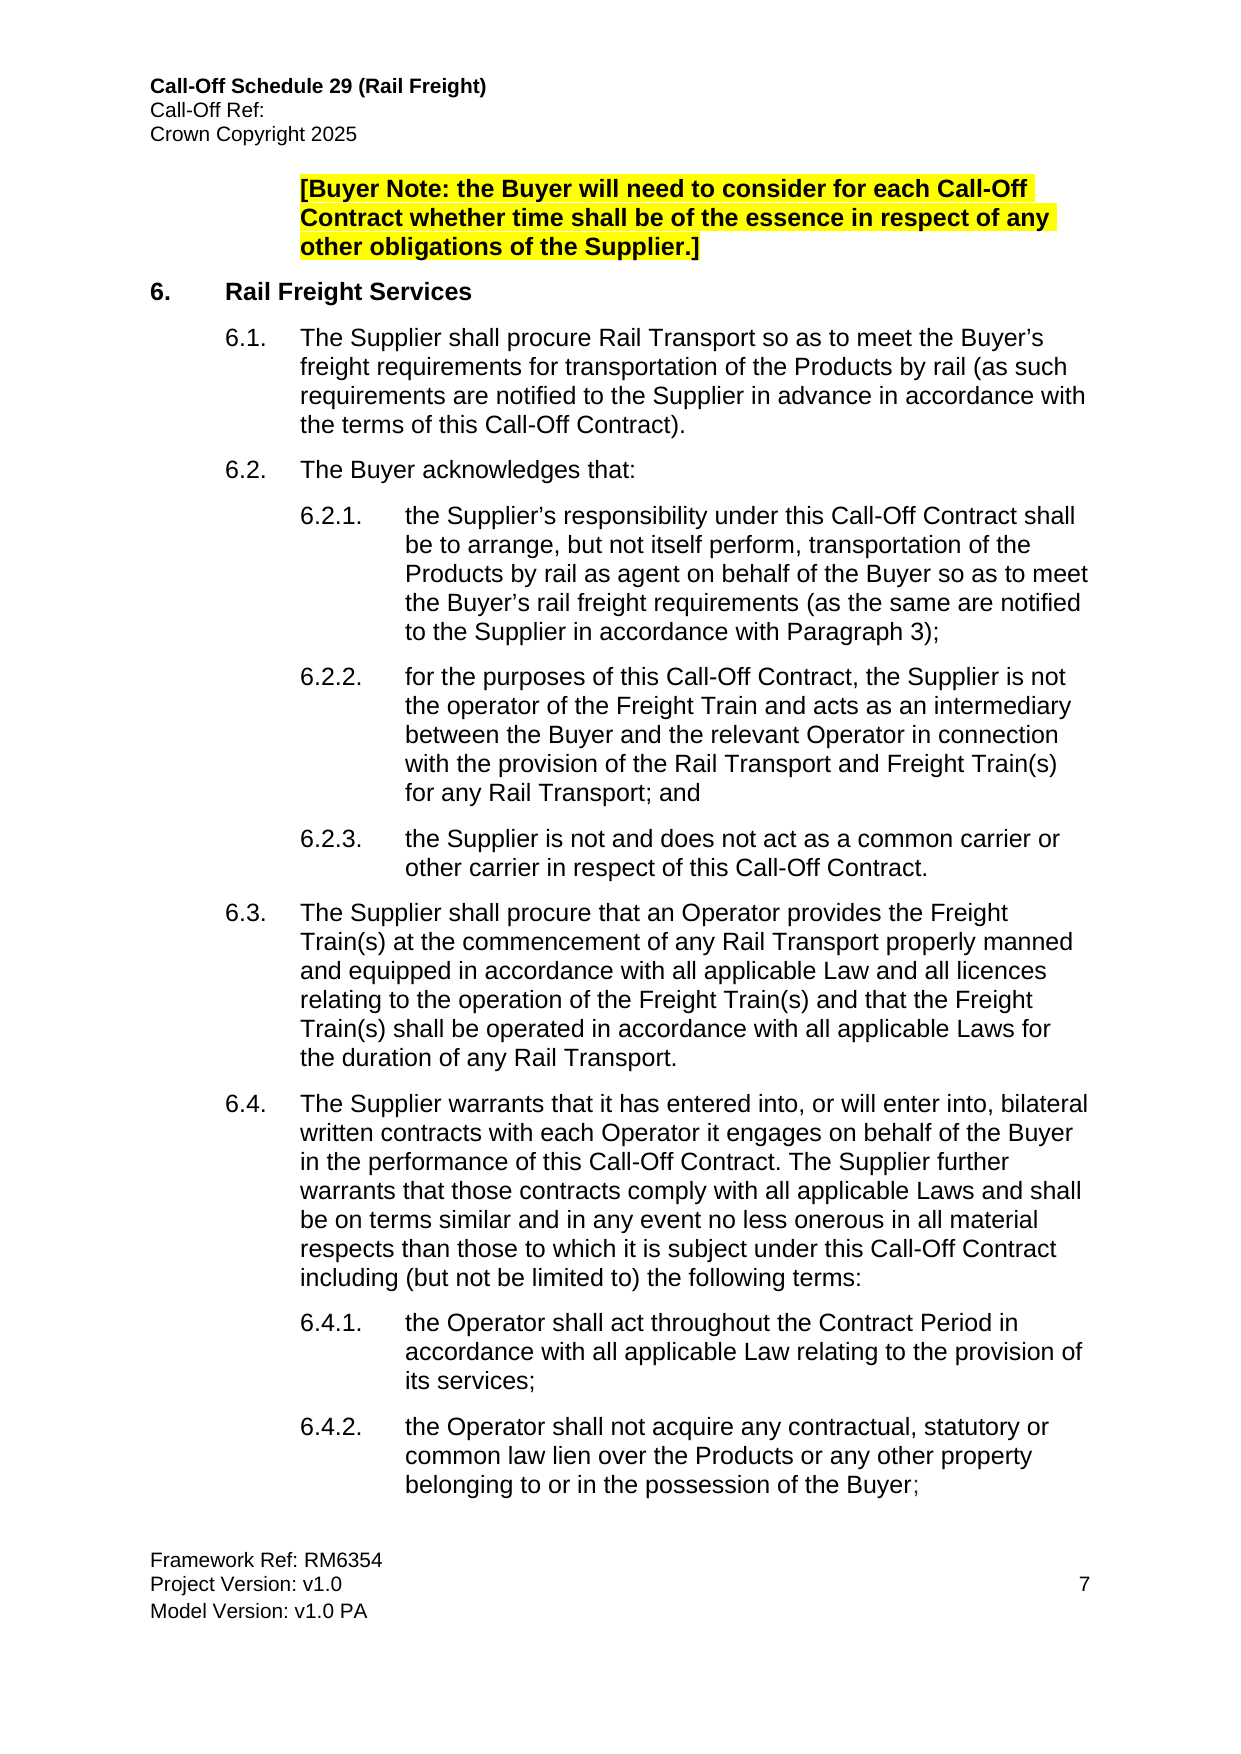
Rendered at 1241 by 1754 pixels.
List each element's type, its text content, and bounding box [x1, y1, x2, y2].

list The Supplier warrants that it has entered into, or will enter into, bilateral written contracts with each Operator it engages on behalf of the Buyer in the performance of this Call-Off Contract. The Supplier further warrants that those contracts comply with all applicable Laws and shall be on terms similar and in any event no less onerous in all material respects than those to which it is subject under this Call-Off Contract including (but not be limited to) the following terms: [225, 1089, 1090, 1291]
list the Supplier’s responsibility under this Call-Off Contract shall be to arrange, but not itself perform, transportation of the Products by rail as agent on behalf of the Buyer so as to meet the Buyer’s rail freight requirements (as the same are notified to the Supplier in accordance with Paragraph 3); [300, 501, 1090, 646]
list for the purposes of this Call-Off Contract, the Supplier is not the operator of the Freight Train and acts as an intermediary between the Buyer and the relevant Operator in connection with the provision of the Rail Transport and Freight Train(s) for any Rail Transport; and [300, 662, 1090, 807]
list the Operator shall act throughout the Contract Period in accordance with all applicable Law relating to the provision of its services; [300, 1308, 1090, 1395]
list The Buyer acknowledges that: [225, 455, 1090, 484]
list The Supplier shall procure that an Operator provides the Freight Train(s) at the commencement of any Rail Transport properly manned and equipped in accordance with all applicable Law and all licences relating to the operation of the Freight Train(s) and that the Freight Train(s) shall be operated in accordance with all applicable Laws for the duration of any Rail Transport. [225, 898, 1090, 1072]
list The Supplier shall procure Rail Transport so as to meet the Buyer’s freight requirements for transportation of the Products by rail (as such requirements are notified to the Supplier in advance in accordance with the terms of this Call-Off Contract). [225, 323, 1090, 438]
list the Supplier is not and does not act as a common carrier or other carrier in respect of this Call-Off Contract. [300, 824, 1090, 882]
list Rail Freight Services [150, 277, 1090, 306]
text [Buyer Note: the Buyer will need to consider for each Call-Off Contract whether time shall be of the essence in respect of any other obligations of the Supplier.] [300, 174, 1090, 260]
list the Operator shall not acquire any contractual, statutory or common law lien over the Products or any other property belonging to or in the possession of the Buyer; [300, 1412, 1090, 1498]
